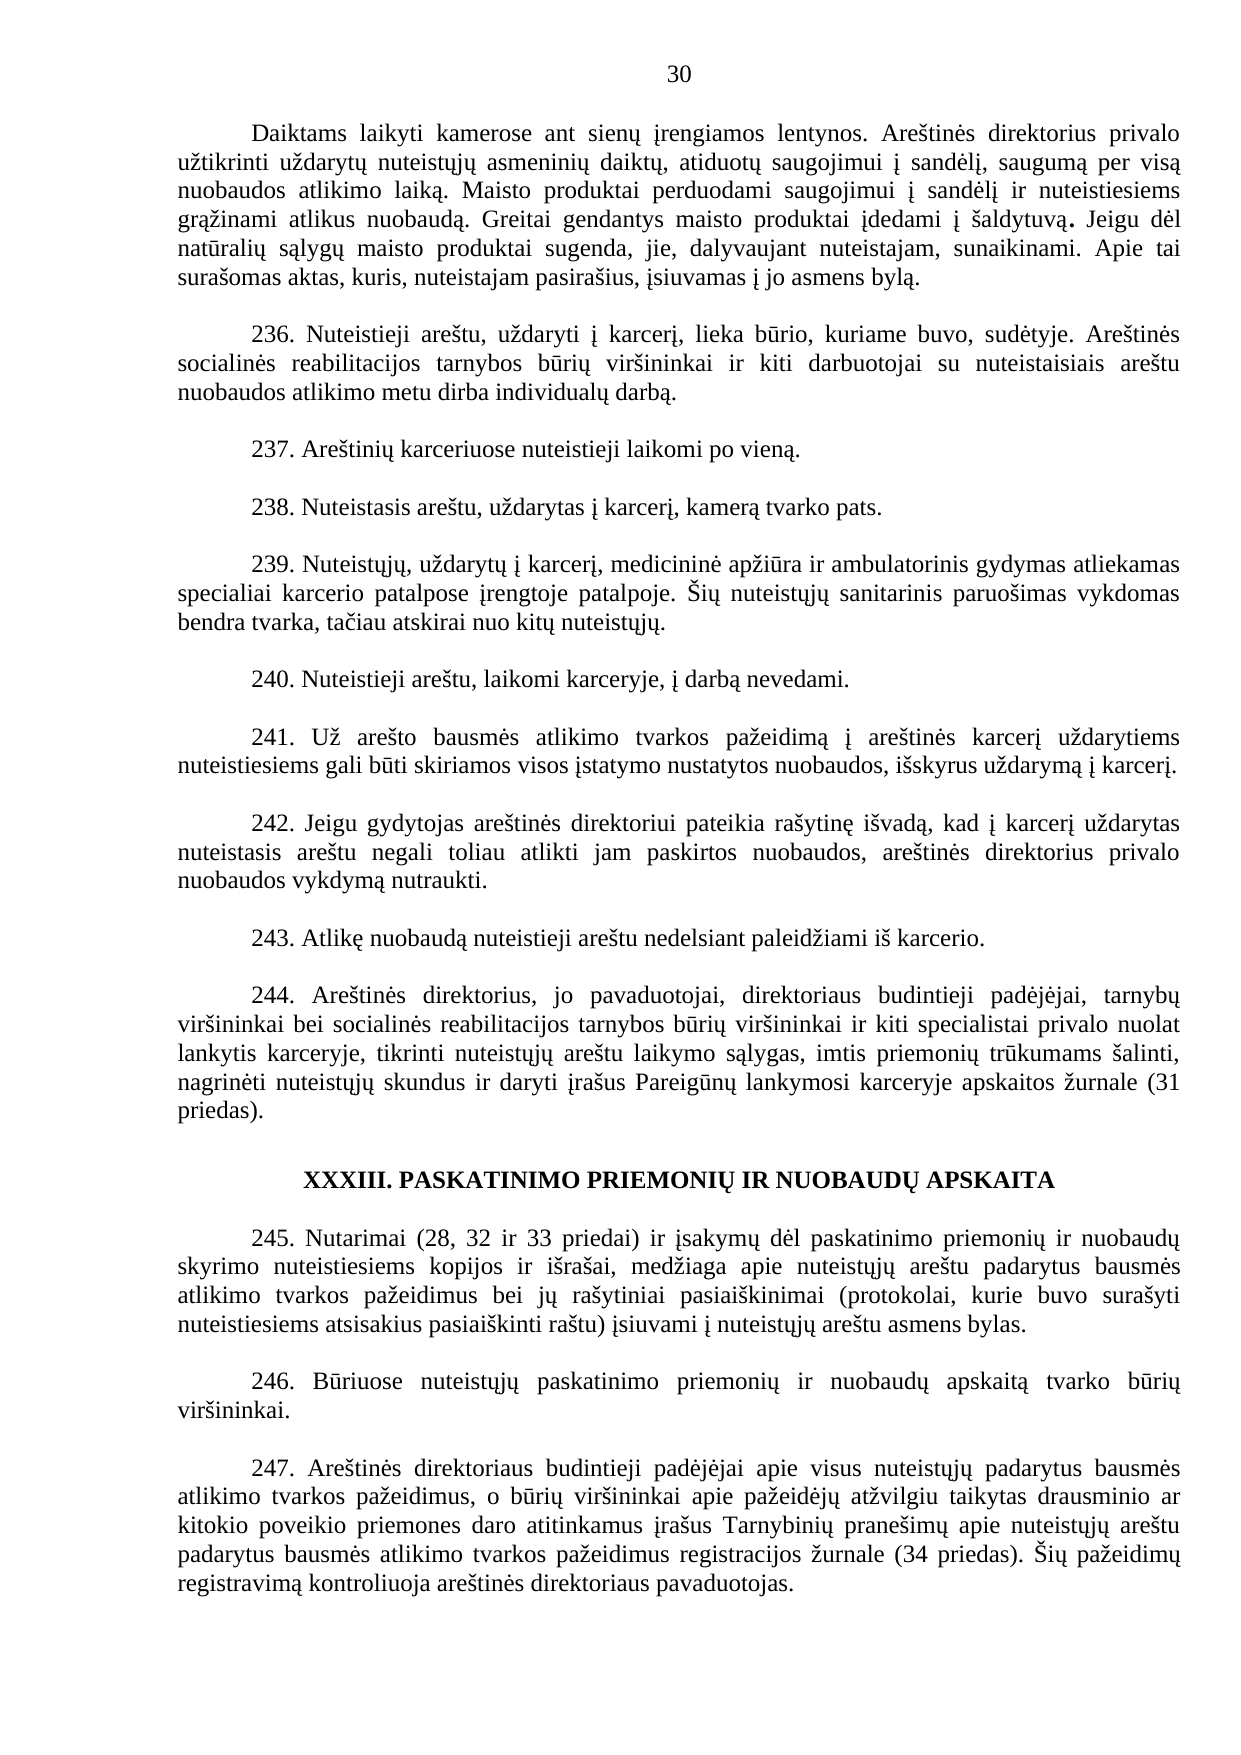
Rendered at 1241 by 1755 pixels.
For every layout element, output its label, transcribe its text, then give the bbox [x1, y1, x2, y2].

text 237. Areštinių karceriuose nuteistieji laikomi po vieną. [177, 434, 1181, 463]
text 236. Nuteistieji areštu, uždaryti į karcerį, lieka būrio, kuriame buvo, sudėtyje. Areštinės socialinės reabilitacijos tarnybos būrių viršininkai ir kiti darbuotojai su nuteistaisiais areštu nuobaudos atlikimo metu dirba individualų darbą. [177, 319, 1181, 406]
text 239. Nuteistųjų, uždarytų į karcerį, medicininė apžiūra ir ambulatorinis gydymas atliekamas specialiai karcerio patalpose įrengtoje patalpoje. Šių nuteistųjų sanitarinis paruošimas vykdomas bendra tvarka, tačiau atskirai nuo kitų nuteistųjų. [177, 549, 1181, 636]
text 243. Atlikę nuobaudą nuteistieji areštu nedelsiant paleidžiami iš karcerio. [177, 923, 1181, 952]
text XXXIII. PASKATINIMO PRIEMONIŲ IR NUOBAUDŲ APSKAITA [177, 1165, 1181, 1194]
text Daiktams laikyti kamerose ant sienų įrengiamos lentynos. Areštinės direktorius privalo užtikrinti uždarytų nuteistųjų asmeninių daiktų, atiduotų saugojimui į sandėlį, saugumą per visą nuobaudos atlikimo laiką. Maisto produktai perduodami saugojimui į sandėlį ir nuteistiesiems grąžinami atlikus nuobaudą. Greitai gendantys maisto produktai įdedami į šaldytuvą. Jeigu dėl natūralių sąlygų maisto produktai sugenda, jie, dalyvaujant nuteistajam, sunaikinami. Apie tai surašomas aktas, kuris, nuteistajam pasirašius, įsiuvamas į jo asmens bylą. [177, 118, 1181, 291]
text 241. Už arešto bausmės atlikimo tvarkos pažeidimą į areštinės karcerį uždarytiems nuteistiesiems gali būti skiriamos visos įstatymo nustatytos nuobaudos, išskyrus uždarymą į karcerį. [177, 722, 1181, 779]
text 238. Nuteistasis areštu, uždarytas į karcerį, kamerą tvarko pats. [177, 492, 1181, 521]
text 245. Nutarimai (28, 32 ir 33 priedai) ir įsakymų dėl paskatinimo priemonių ir nuobaudų skyrimo nuteistiesiems kopijos ir išrašai, medžiaga apie nuteistųjų areštu padarytus bausmės atlikimo tvarkos pažeidimus bei jų rašytiniai pasiaiškinimai (protokolai, kurie buvo surašyti nuteistiesiems atsisakius pasiaiškinti raštu) įsiuvami į nuteistųjų areštu asmens bylas. [177, 1223, 1181, 1338]
text 247. Areštinės direktoriaus budintieji padėjėjai apie visus nuteistųjų padarytus bausmės atlikimo tvarkos pažeidimus, o būrių viršininkai apie pažeidėjų atžvilgiu taikytas drausminio ar kitokio poveikio priemones daro atitinkamus įrašus Tarnybinių pranešimų apie nuteistųjų areštu padarytus bausmės atlikimo tvarkos pažeidimus registracijos žurnale (34 priedas). Šių pažeidimų registravimą kontroliuoja areštinės direktoriaus pavaduotojas. [177, 1453, 1181, 1596]
text 244. Areštinės direktorius, jo pavaduotojai, direktoriaus budintieji padėjėjai, tarnybų viršininkai bei socialinės reabilitacijos tarnybos būrių viršininkai ir kiti specialistai privalo nuolat lankytis karceryje, tikrinti nuteistųjų areštu laikymo sąlygas, imtis priemonių trūkumams šalinti, nagrinėti nuteistųjų skundus ir daryti įrašus Pareigūnų lankymosi karceryje apskaitos žurnale (31 priedas). [177, 981, 1181, 1124]
text 242. Jeigu gydytojas areštinės direktoriui pateikia rašytinę išvadą, kad į karcerį uždarytas nuteistasis areštu negali toliau atlikti jam paskirtos nuobaudos, areštinės direktorius privalo nuobaudos vykdymą nutraukti. [177, 808, 1181, 894]
text 240. Nuteistieji areštu, laikomi karceryje, į darbą nevedami. [177, 664, 1181, 693]
text 246. Būriuose nuteistųjų paskatinimo priemonių ir nuobaudų apskaitą tvarko būrių viršininkai. [177, 1366, 1181, 1424]
